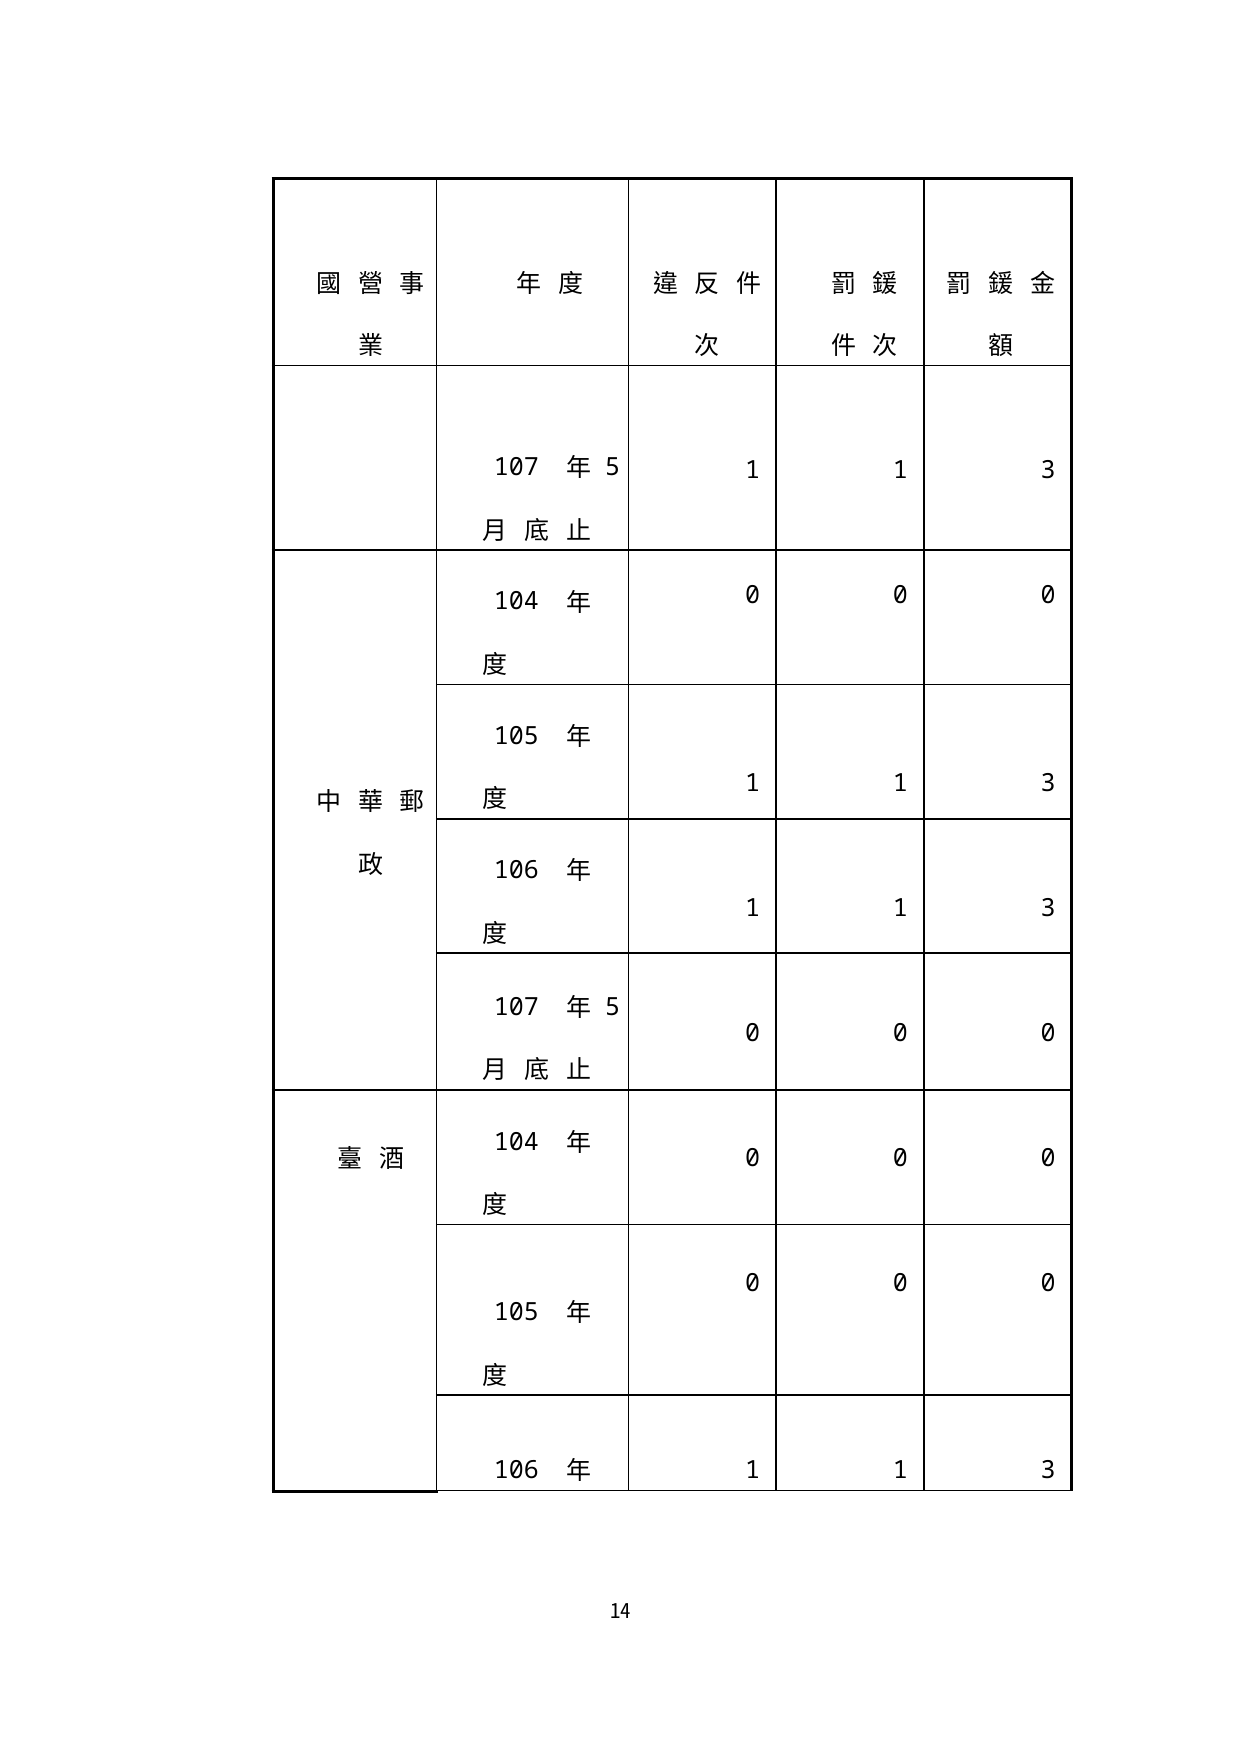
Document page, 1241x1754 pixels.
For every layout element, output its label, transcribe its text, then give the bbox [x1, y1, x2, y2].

table_cell 3 [925, 366, 1070, 549]
table_cell 3 [925, 685, 1070, 818]
table_cell 1 [629, 1396, 775, 1490]
table_cell 0 [925, 1091, 1070, 1224]
table_cell 0 [925, 551, 1070, 683]
table_header 違反件次 [629, 180, 775, 365]
table_cell 105年度 [437, 685, 628, 818]
table_cell 0 [629, 1225, 775, 1394]
table_cell 104年度 [437, 551, 628, 683]
table_header 罰鍰件次 [777, 180, 923, 365]
table_cell 106年 [437, 1396, 628, 1490]
table_cell 0 [777, 551, 923, 683]
table_cell 1 [777, 1396, 923, 1490]
table_cell 104年度 [437, 1091, 628, 1224]
table_cell 1 [777, 685, 923, 818]
table_cell 107年5月底止 [437, 954, 628, 1089]
table_header 罰鍰金額 [925, 180, 1070, 365]
table_cell 中華郵政 [275, 551, 436, 1089]
table_cell 0 [777, 1091, 923, 1224]
table_cell 0 [629, 551, 775, 683]
table_cell 1 [629, 366, 775, 549]
table_header 國營事業 [275, 180, 436, 365]
table_cell [275, 366, 436, 549]
table_cell 1 [777, 820, 923, 952]
table_cell 0 [777, 1225, 923, 1394]
table_header 年度 [437, 180, 628, 365]
table_cell 3 [925, 1396, 1070, 1490]
table_cell 1 [629, 820, 775, 952]
table_cell 106年度 [437, 820, 628, 952]
table_cell 1 [629, 685, 775, 818]
table_cell 0 [629, 1091, 775, 1224]
table_cell 臺酒 [275, 1091, 436, 1490]
table_cell 0 [925, 1225, 1070, 1394]
table_cell 105年度 [437, 1225, 628, 1394]
table_cell 3 [925, 820, 1070, 952]
table_cell 0 [925, 954, 1070, 1089]
table_cell 1 [777, 366, 923, 549]
table_cell 0 [777, 954, 923, 1089]
table_cell 107年5月底止 [437, 366, 628, 549]
table_cell 0 [629, 954, 775, 1089]
